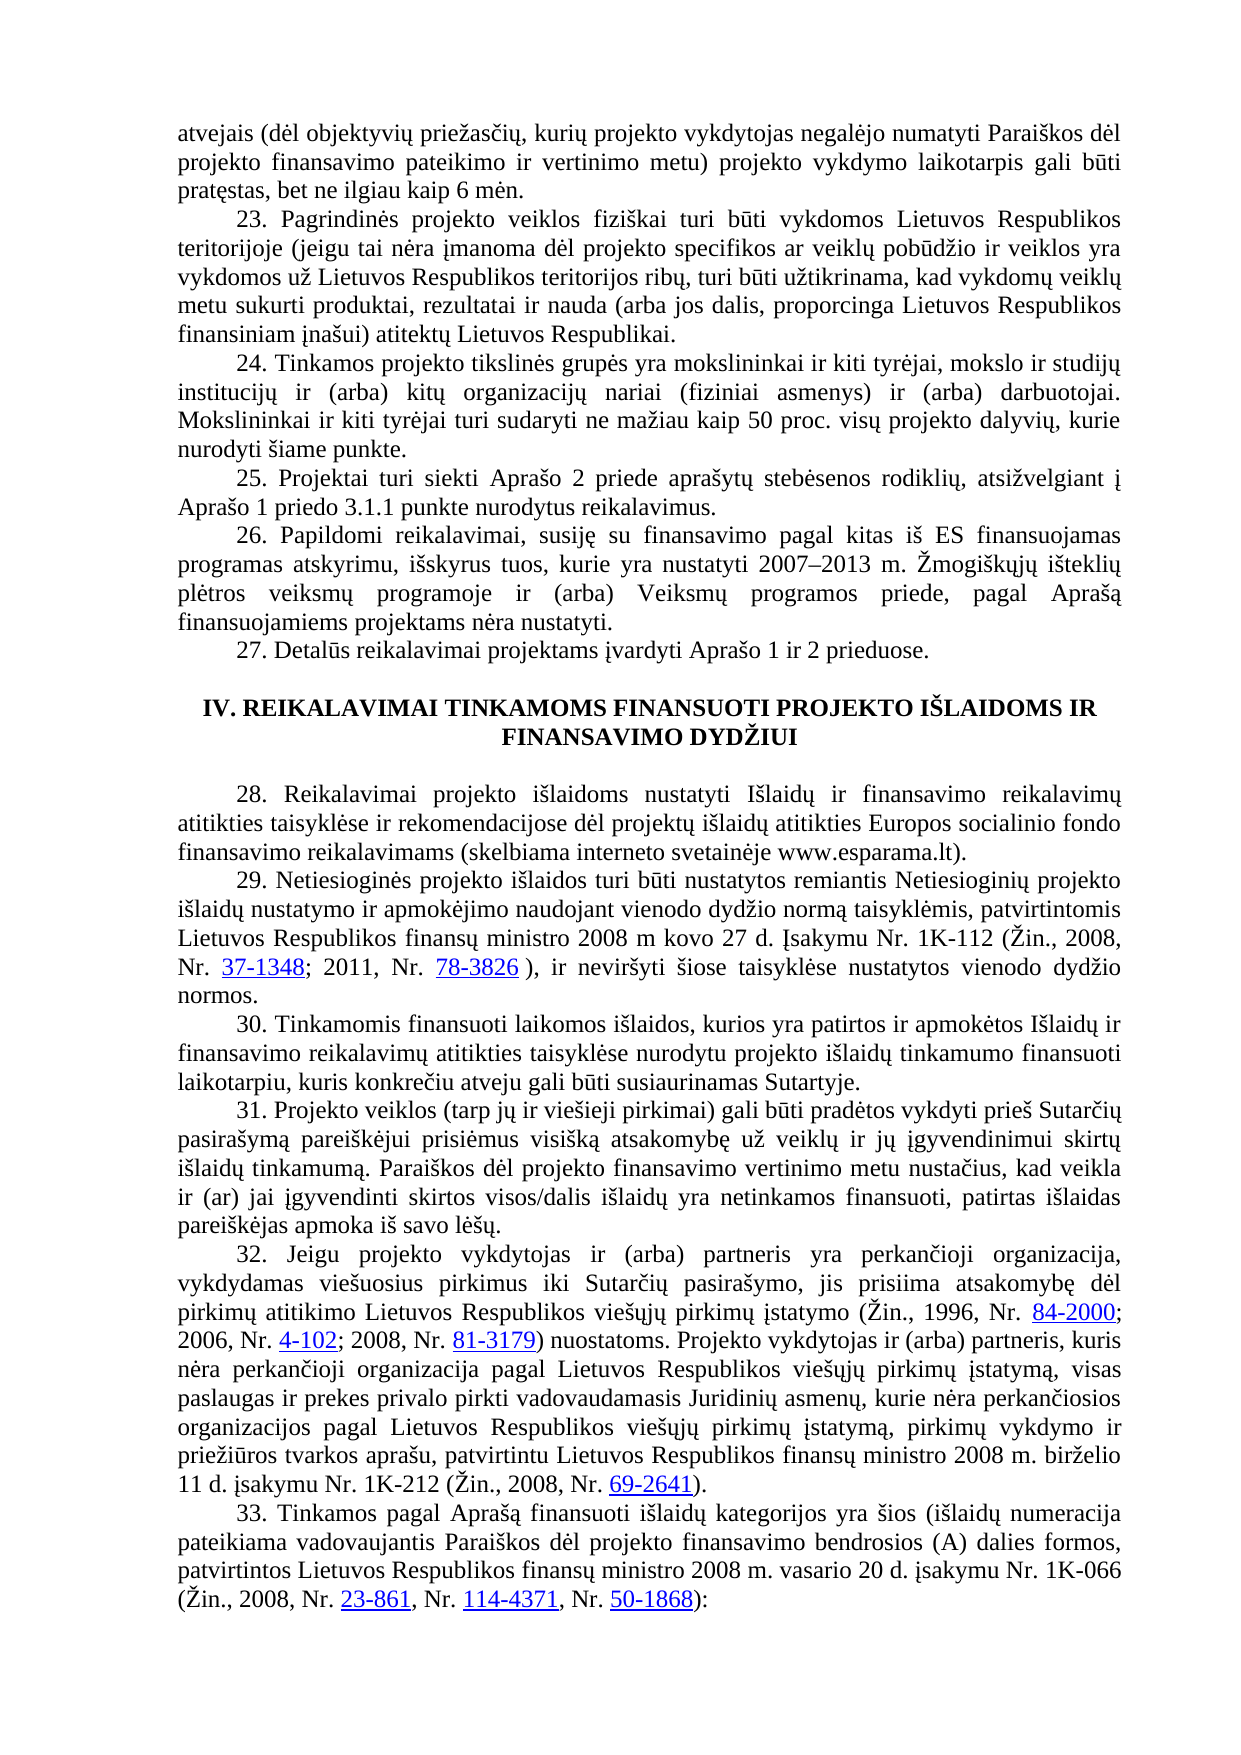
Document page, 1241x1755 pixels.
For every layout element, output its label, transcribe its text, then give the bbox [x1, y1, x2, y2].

text 25. Projektai turi siekti Aprašo 2 priede aprašytų stebėsenos rodiklių, atsižvelgiant į Aprašo 1 priedo 3.1.1 punkte nurodytus reikalavimus. [177, 463, 1122, 521]
text IV. REIKALAVIMAI TINKAMOMS FINANSUOTI PROJEKTO IŠLAIDOMS IR FINANSAVIMO DYDŽIUI [177, 693, 1122, 751]
text 33. Tinkamos pagal Aprašą finansuoti išlaidų kategorijos yra šios (išlaidų numeracija pateikiama vadovaujantis Paraiškos dėl projekto finansavimo bendrosios (A) dalies formos, patvirtintos Lietuvos Respublikos finansų ministro 2008 m. vasario 20 d. įsakymu Nr. 1K-066 (Žin., 2008, Nr. 23-861, Nr. 114-4371, Nr. 50-1868): [177, 1498, 1122, 1613]
text 23. Pagrindinės projekto veiklos fiziškai turi būti vykdomos Lietuvos Respublikos teritorijoje (jeigu tai nėra įmanoma dėl projekto specifikos ar veiklų pobūdžio ir veiklos yra vykdomos už Lietuvos Respublikos teritorijos ribų, turi būti užtikrinama, kad vykdomų veiklų metu sukurti produktai, rezultatai ir nauda (arba jos dalis, proporcinga Lietuvos Respublikos finansiniam įnašui) atitektų Lietuvos Respublikai. [177, 204, 1122, 348]
text 30. Tinkamomis finansuoti laikomos išlaidos, kurios yra patirtos ir apmokėtos Išlaidų ir finansavimo reikalavimų atitikties taisyklėse nurodytu projekto išlaidų tinkamumo finansuoti laikotarpiu, kuris konkrečiu atveju gali būti susiaurinamas Sutartyje. [177, 1009, 1122, 1096]
text 31. Projekto veiklos (tarp jų ir viešieji pirkimai) gali būti pradėtos vykdyti prieš Sutarčių pasirašymą pareiškėjui prisiėmus visišką atsakomybę už veiklų ir jų įgyvendinimui skirtų išlaidų tinkamumą. Paraiškos dėl projekto finansavimo vertinimo metu nustačius, kad veikla ir (ar) jai įgyvendinti skirtos visos/dalis išlaidų yra netinkamos finansuoti, patirtas išlaidas pareiškėjas apmoka iš savo lėšų. [177, 1096, 1122, 1239]
text 24. Tinkamos projekto tikslinės grupės yra mokslininkai ir kiti tyrėjai, mokslo ir studijų institucijų ir (arba) kitų organizacijų nariai (fiziniai asmenys) ir (arba) darbuotojai. Mokslininkai ir kiti tyrėjai turi sudaryti ne mažiau kaip 50 proc. visų projekto dalyvių, kurie nurodyti šiame punkte. [177, 348, 1122, 463]
text 28. Reikalavimai projekto išlaidoms nustatyti Išlaidų ir finansavimo reikalavimų atitikties taisyklėse ir rekomendacijose dėl projektų išlaidų atitikties Europos socialinio fondo finansavimo reikalavimams (skelbiama interneto svetainėje www.esparama.lt). [177, 779, 1122, 866]
text 26. Papildomi reikalavimai, susiję su finansavimo pagal kitas iš ES finansuojamas programas atskyrimu, išskyrus tuos, kurie yra nustatyti 2007–2013 m. Žmogiškųjų išteklių plėtros veiksmų programoje ir (arba) Veiksmų programos priede, pagal Aprašą finansuojamiems projektams nėra nustatyti. [177, 521, 1122, 636]
text atvejais (dėl objektyvių priežasčių, kurių projekto vykdytojas negalėjo numatyti Paraiškos dėl projekto finansavimo pateikimo ir vertinimo metu) projekto vykdymo laikotarpis gali būti pratęstas, bet ne ilgiau kaip 6 mėn. [177, 118, 1122, 204]
text 29. Netiesioginės projekto išlaidos turi būti nustatytos remiantis Netiesioginių projekto išlaidų nustatymo ir apmokėjimo naudojant vienodo dydžio normą taisyklėmis, patvirtintomis Lietuvos Respublikos finansų ministro 2008 m kovo 27 d. Įsakymu Nr. 1K-112 (Žin., 2008, Nr. 37-1348; 2011, Nr. 78-3826 ), ir neviršyti šiose taisyklėse nustatytos vienodo dydžio normos. [177, 866, 1122, 1009]
text 32. Jeigu projekto vykdytojas ir (arba) partneris yra perkančioji organizacija, vykdydamas viešuosius pirkimus iki Sutarčių pasirašymo, jis prisiima atsakomybę dėl pirkimų atitikimo Lietuvos Respublikos viešųjų pirkimų įstatymo (Žin., 1996, Nr. 84-2000; 2006, Nr. 4-102; 2008, Nr. 81-3179) nuostatoms. Projekto vykdytojas ir (arba) partneris, kuris nėra perkančioji organizacija pagal Lietuvos Respublikos viešųjų pirkimų įstatymą, visas paslaugas ir prekes privalo pirkti vadovaudamasis Juridinių asmenų, kurie nėra perkančiosios organizacijos pagal Lietuvos Respublikos viešųjų pirkimų įstatymą, pirkimų vykdymo ir priežiūros tvarkos aprašu, patvirtintu Lietuvos Respublikos finansų ministro 2008 m. birželio 11 d. įsakymu Nr. 1K-212 (Žin., 2008, Nr. 69-2641). [177, 1239, 1122, 1498]
text 27. Detalūs reikalavimai projektams įvardyti Aprašo 1 ir 2 prieduose. [177, 636, 1122, 664]
